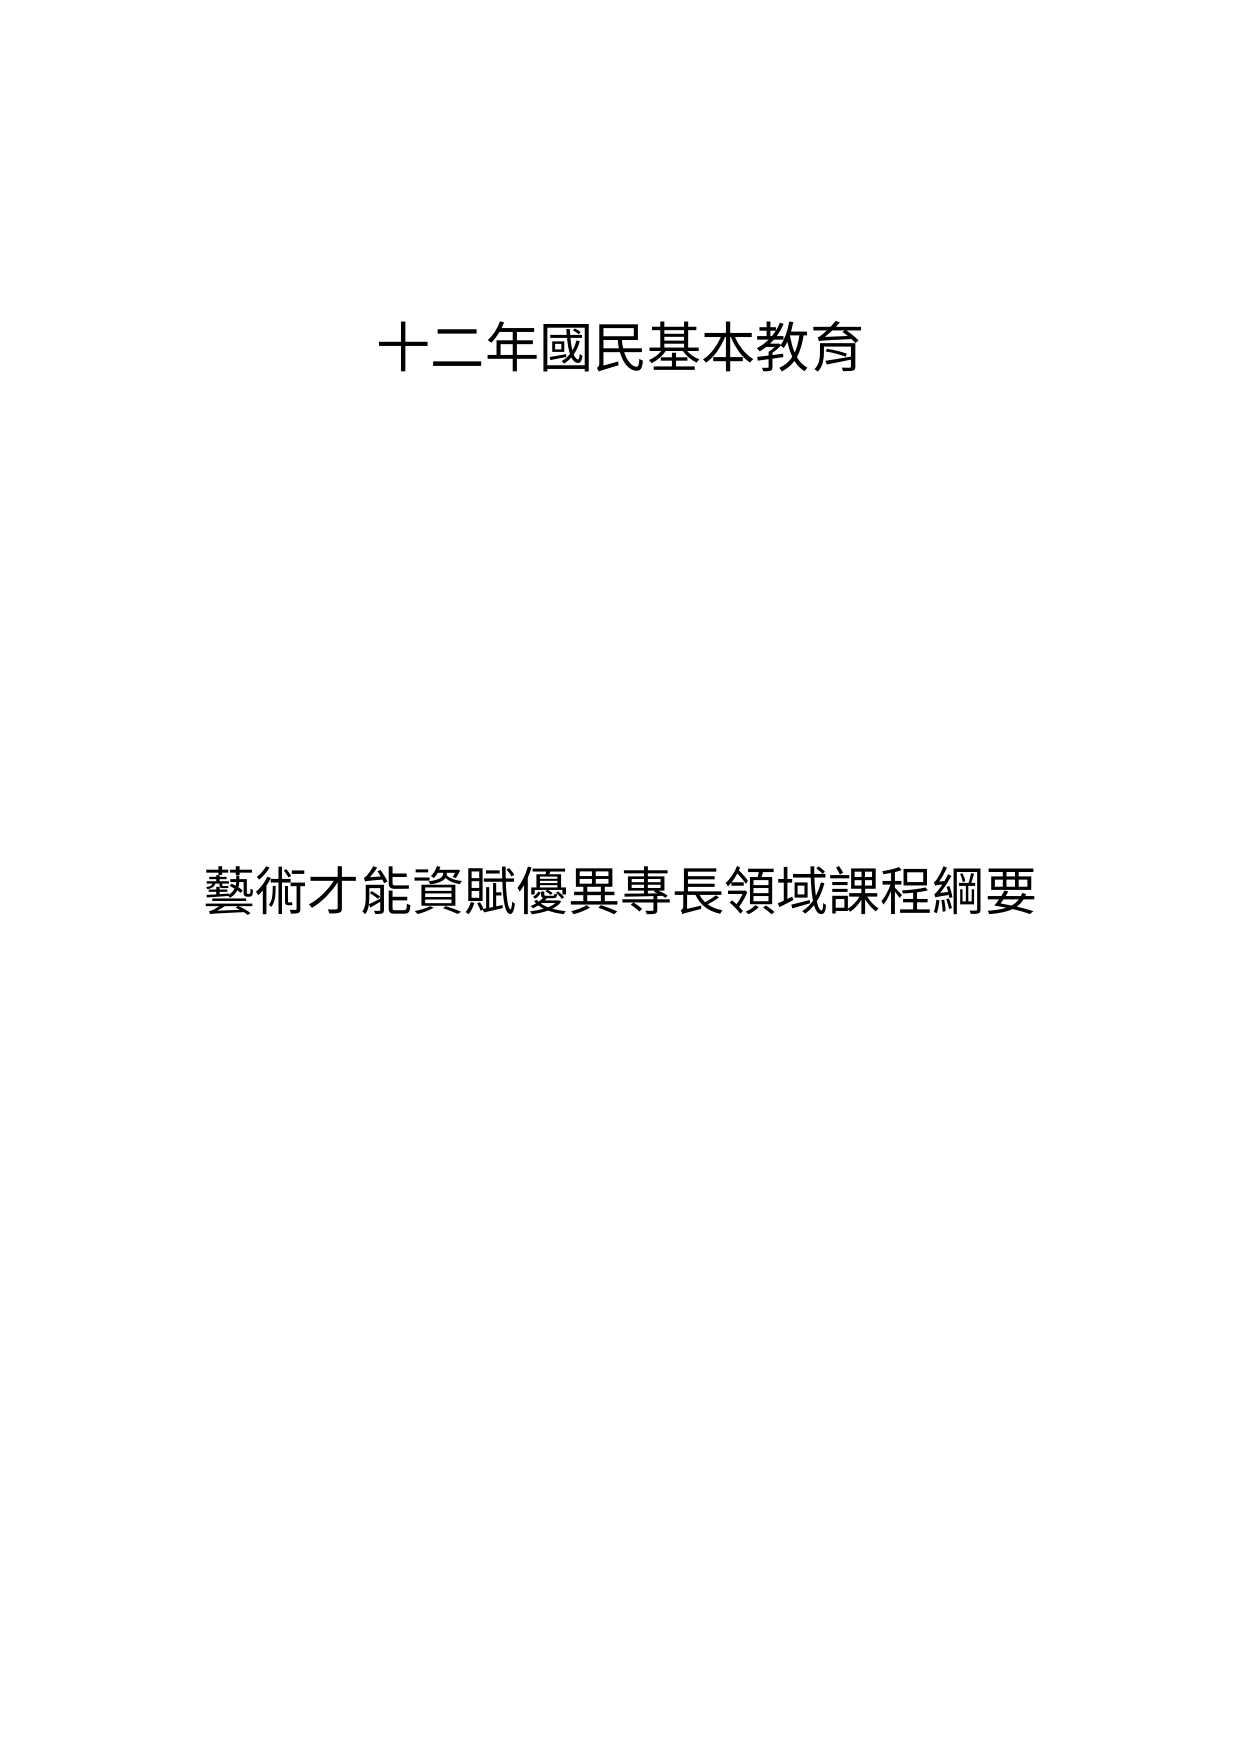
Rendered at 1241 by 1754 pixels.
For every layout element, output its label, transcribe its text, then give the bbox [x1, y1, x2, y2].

text 藝術才能資賦優異專長領域課程綱要 [187, 814, 1053, 939]
text 十二年國民基本教育 [187, 271, 1053, 458]
